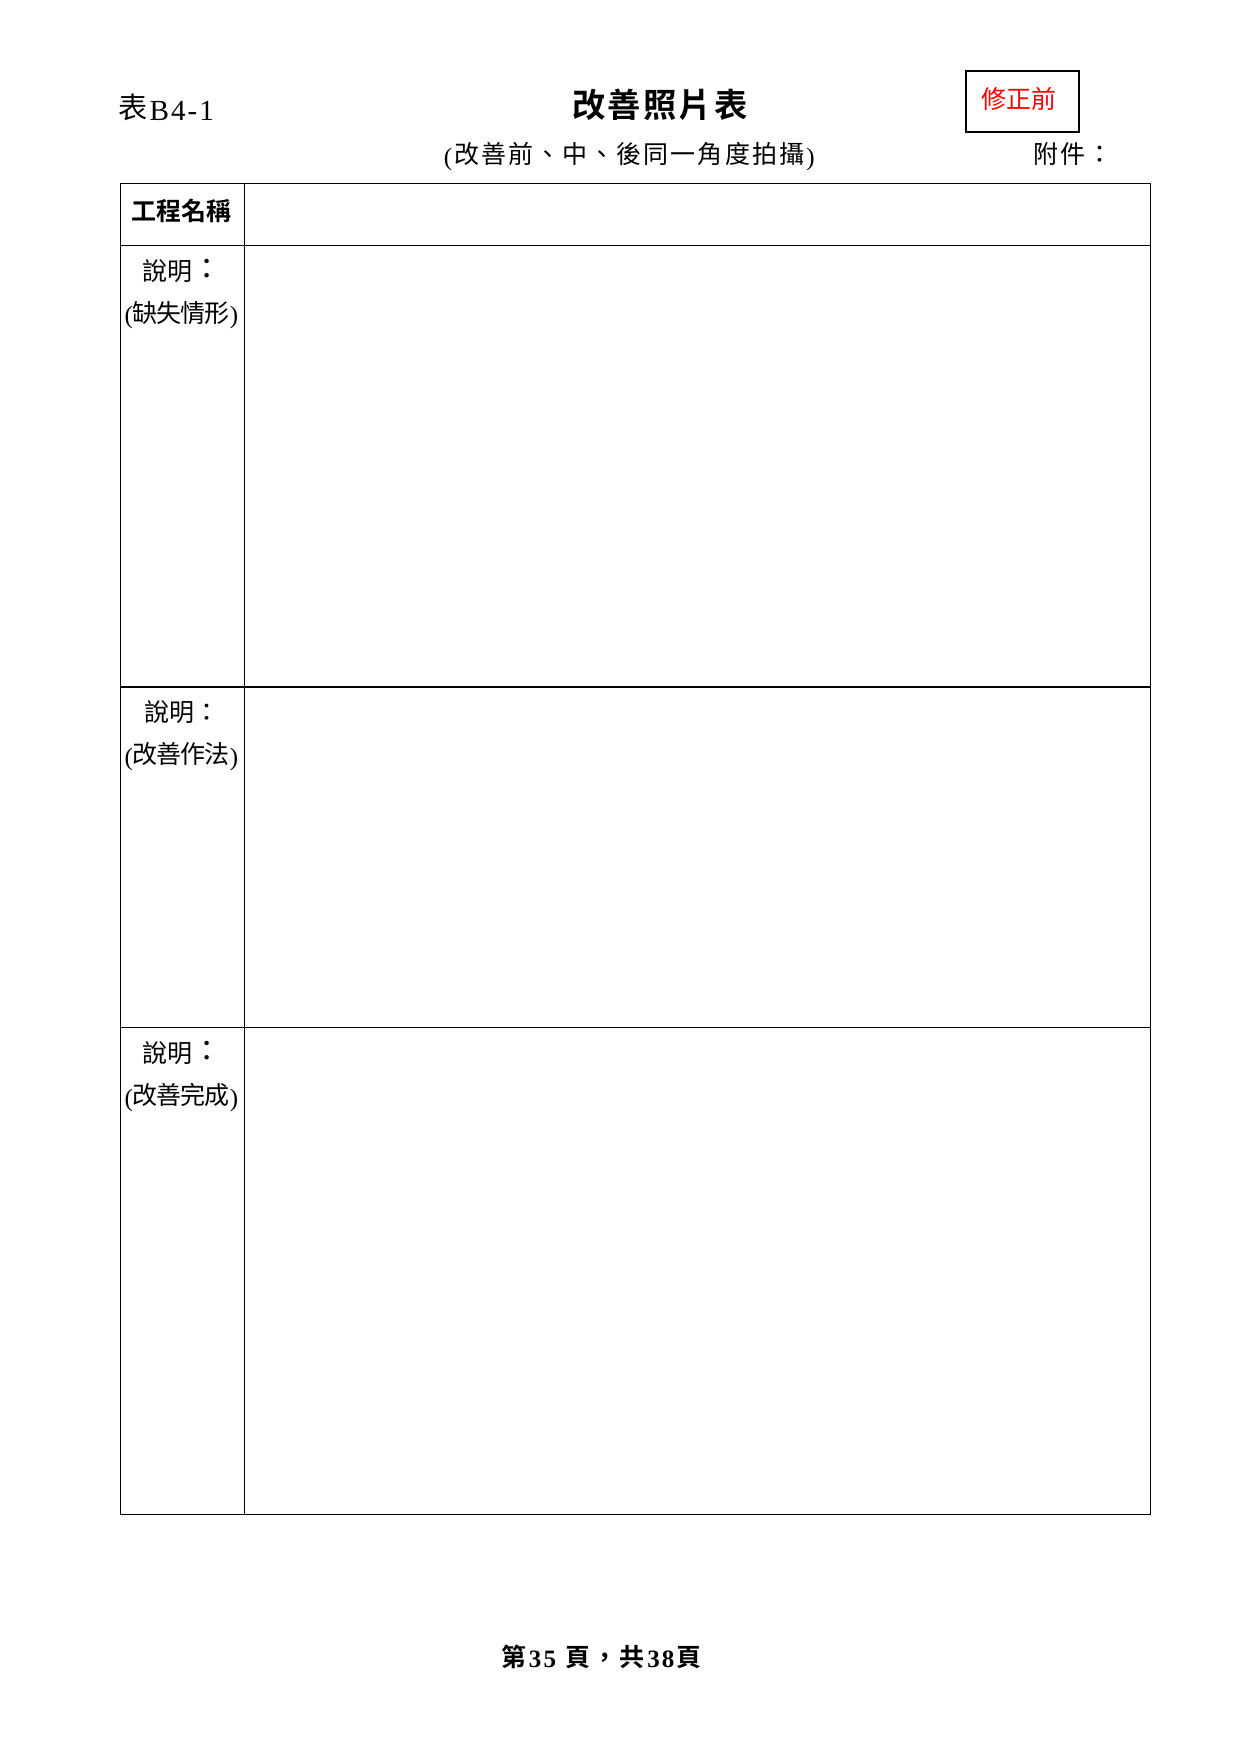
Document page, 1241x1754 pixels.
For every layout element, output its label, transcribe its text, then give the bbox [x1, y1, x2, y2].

table_cell [245, 688, 1150, 1027]
text (改善前、中、後同一角度拍攝) 附件： [118, 139, 1112, 171]
table_cell 說明： (缺失情形) [121, 246, 244, 686]
table_header [245, 184, 1150, 245]
text 表B4-1 改善照片表 [118, 75, 965, 127]
table_cell 說明： (改善作法) [121, 688, 244, 1027]
table_header 工程名稱 [121, 184, 244, 245]
text [1080, 75, 1112, 127]
table_cell [245, 246, 1150, 686]
text 修正前 [982, 79, 1063, 116]
table_cell 說明： (改善完成) [121, 1028, 244, 1514]
table_cell [245, 1028, 1150, 1514]
text [967, 72, 1078, 131]
